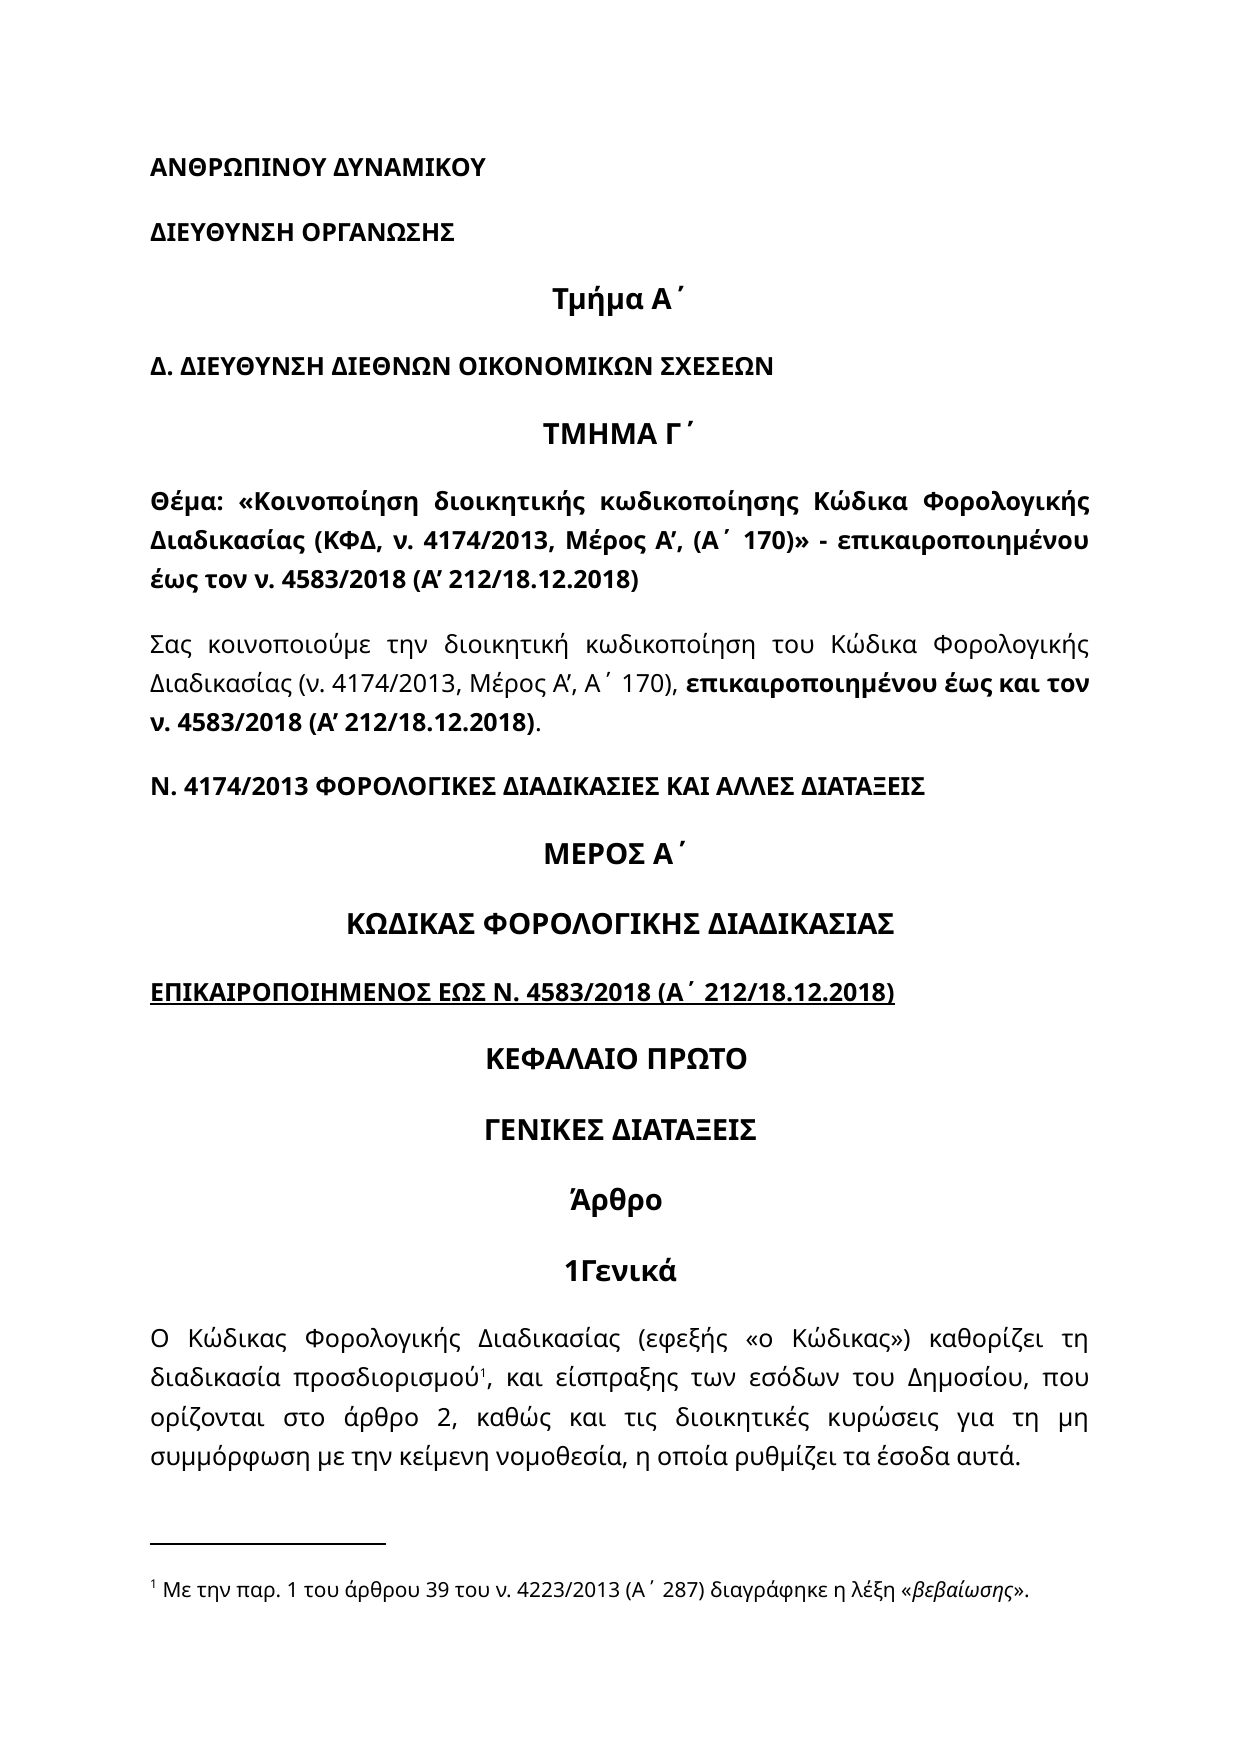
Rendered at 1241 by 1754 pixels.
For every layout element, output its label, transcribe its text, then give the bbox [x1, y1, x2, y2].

subtitle Άρθρο [150, 1179, 1090, 1219]
text Ο Κώδικας Φορολογικής Διαδικασίας (εφεξής «ο Κώδικας») καθορίζει τη διαδικασία προσδιορισμού, και είσπραξης των εσόδων του Δημοσίου, που ορίζονται στο άρθρο 2, καθώς και τις διοικητικές κυρώσεις για τη μη συμμόρφωση με την κείμενη νομοθεσία, η οποία ρυθμίζει τα έσοδα αυτά. [150, 1321, 1090, 1472]
text Σας κοινοποιούμε την διοικητική κωδικοποίηση του Κώδικα Φορολογικής Διαδικασίας (ν. 4174/2013, Μέρος Α’, Α΄ 170), επικαιροποιημένου έως και τον ν. 4583/2018 (Α’ 212/18.12.2018). [150, 626, 1090, 739]
subtitle 1Γενικά [150, 1250, 1090, 1290]
text Θέμα: «Κοινοποίηση διοικητικής κωδικοποίησης Κώδικα Φορολογικής Διαδικασίας (ΚΦΔ, ν. 4174/2013, Μέρος Α’, (Α΄ 170)» - επικαιροποιημένου έως τον ν. 4583/2018 (Α’ 212/18.12.2018) [150, 484, 1090, 596]
subtitle ΤΜΗΜΑ Γ΄ [150, 413, 1090, 453]
subtitle Τμήμα Α΄ [150, 278, 1090, 318]
subtitle ΜΕΡΟΣ Α΄ [150, 833, 1090, 873]
subtitle ΚΩΔΙΚΑΣ ΦΟΡΟΛΟΓΙΚΗΣ ΔΙΑΔΙΚΑΣΙΑΣ [150, 903, 1090, 943]
text ΕΠΙΚΑΙΡΟΠΟΙΗΜΕΝΟΣ ΕΩΣ Ν. 4583/2018 (Α΄ 212/18.12.2018) [150, 974, 1090, 1008]
text ΑΝΘΡΩΠΙΝΟΥ ΔΥΝΑΜΙΚΟΥ [150, 150, 1090, 184]
subtitle ΚΕΦΑΛΑΙΟ ΠΡΩΤΟ [150, 1038, 1090, 1078]
text Ν. 4174/2013 ΦΟΡΟΛΟΓΙΚΕΣ ΔΙΑΔΙΚΑΣΙΕΣ ΚΑΙ ΑΛΛΕΣ ΔΙΑΤΑΞΕΙΣ [150, 769, 1090, 803]
subtitle ΓΕΝΙΚΕΣ ΔΙΑΤΑΞΕΙΣ [150, 1109, 1090, 1149]
text Με την παρ. 1 του άρθρου 39 του ν. 4223/2013 (Α΄ 287) διαγράφηκε η λέξη «βεβαίωσης». [150, 1576, 1090, 1604]
text Δ. ΔΙΕΥΘΥΝΣΗ ΔΙΕΘΝΩΝ ΟΙΚΟΝΟΜΙΚΩΝ ΣΧΕΣΕΩΝ [150, 349, 1090, 383]
text ΔΙΕΥΘΥΝΣΗ ΟΡΓΑΝΩΣΗΣ [150, 214, 1090, 248]
